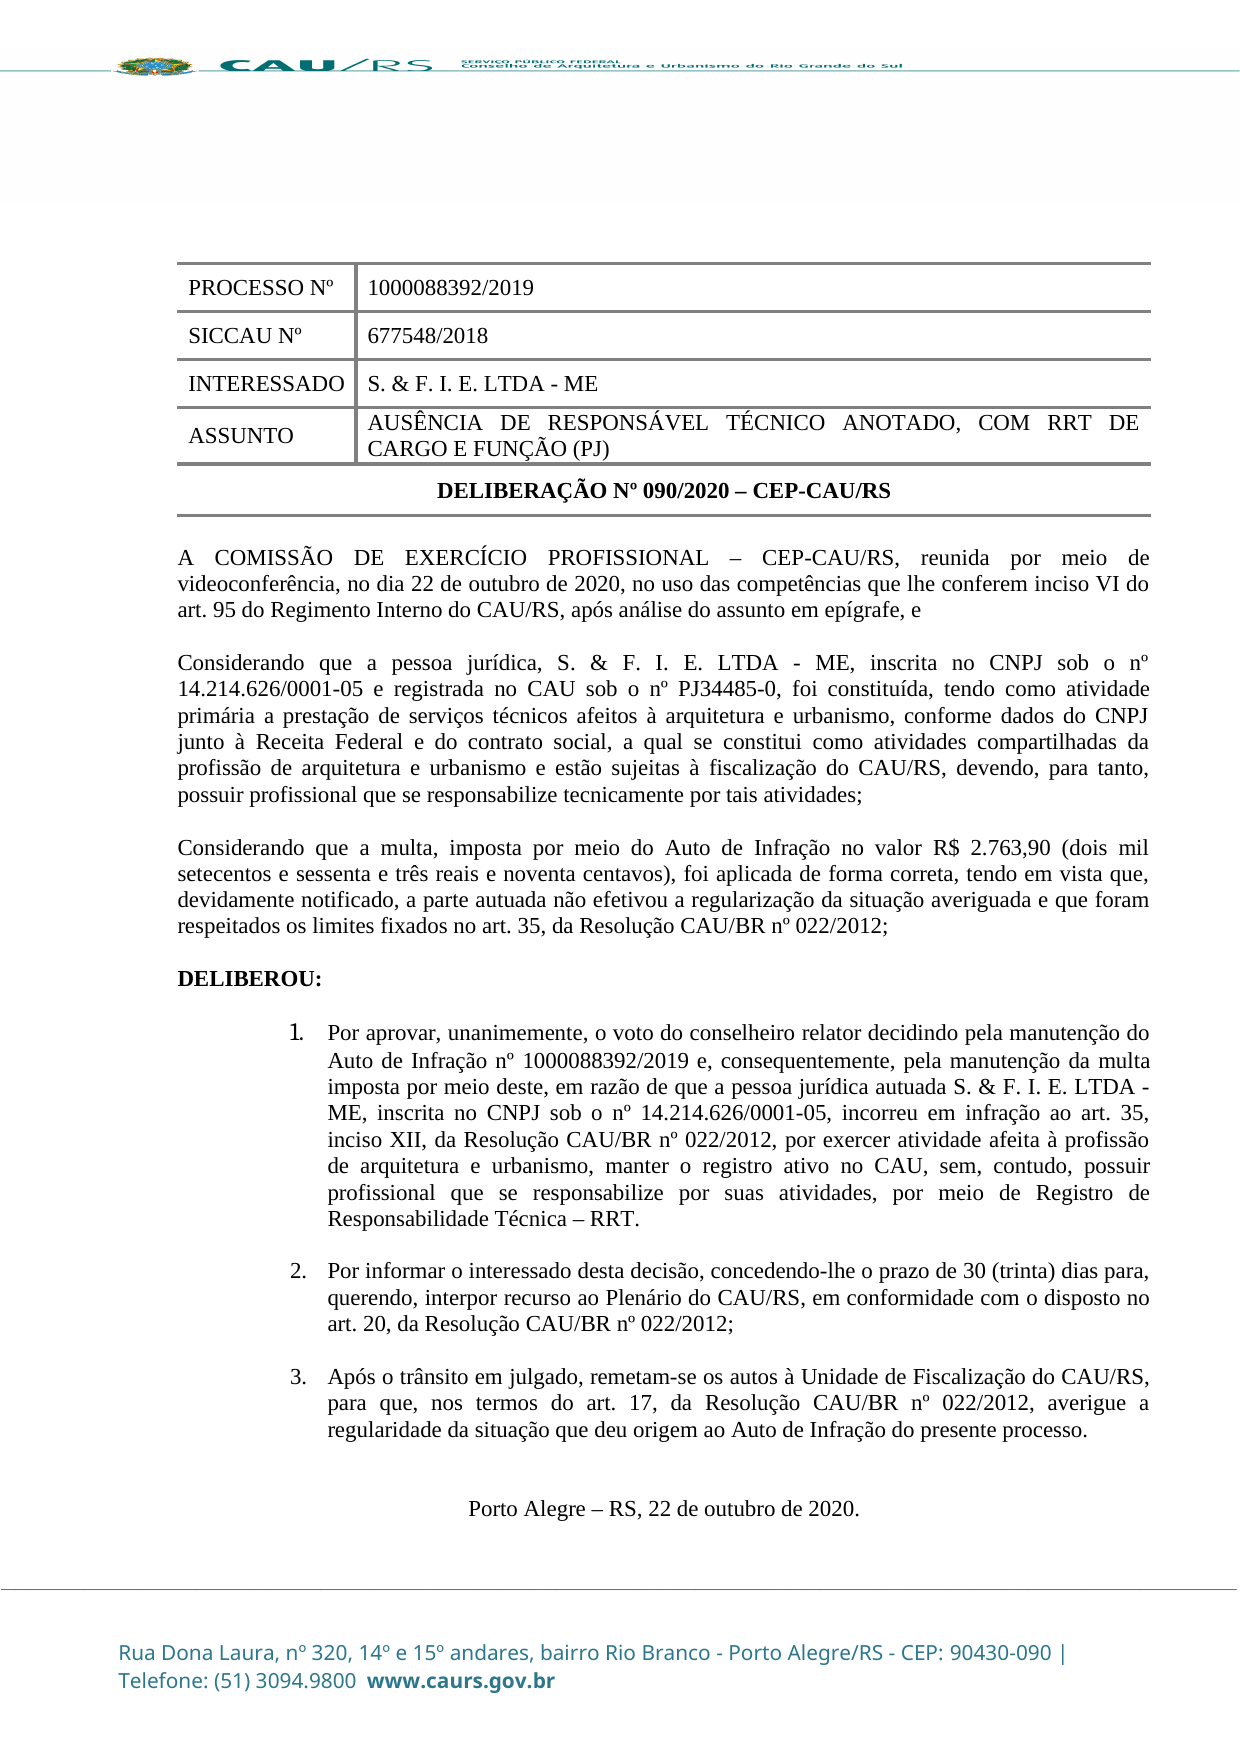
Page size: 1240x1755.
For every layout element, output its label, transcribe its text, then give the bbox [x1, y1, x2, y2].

text Considerando que a pessoa jurídica, S. & F. I. E. LTDA - ME, inscrita no CNPJ sob o nº 14.214.626/0001-05 e registrada no CAU sob o nº PJ34485-0, foi constituída, tendo como atividade primária a prestação de serviços técnicos afeitos à arquitetura e urbanismo, conforme dados do CNPJ junto à Receita Federal e do contrato social, a qual se constitui como atividades compartilhadas da profissão de arquitetura e urbanismo e estão sujeitas à fiscalização do CAU/RS, devendo, para tanto, possuir profissional que se responsabilize tecnicamente por tais atividades; [177, 649, 1151, 807]
text A COMISSÃO DE EXERCÍCIO PROFISSIONAL – CEP-CAU/RS, reunida por meio de videoconferência, no dia 22 de outubro de 2020, no uso das competências que lhe conferem inciso VI do art. 95 do Regimento Interno do CAU/RS, após análise do assunto em epígrafe, e [177, 544, 1151, 623]
list Por aprovar, unanimemente, o voto do conselheiro relator decidindo pela manutenção do Auto de Infração nº 1000088392/2019 e, consequentemente, pela manutenção da multa imposta por meio deste, em razão de que a pessoa jurídica autuada S. & F. I. E. LTDA - ME, inscrita no CNPJ sob o nº 14.214.626/0001-05, incorreu em infração ao art. 35, inciso XII, da Resolução CAU/BR nº 022/2012, por exercer atividade afeita à profissão de arquitetura e urbanismo, manter o registro ativo no CAU, sem, contudo, possuir profissional que se responsabilize por suas atividades, por meio de Registro de Responsabilidade Técnica – RRT. [290, 1018, 1151, 1231]
table_cell 677548/2018 [358, 313, 1151, 358]
list Após o trânsito em julgado, remetam-se os autos à Unidade de Fiscalização do CAU/RS, para que, nos termos do art. 17, da Resolução CAU/BR nº 022/2012, averigue a regularidade da situação que deu origem ao Auto de Infração do presente processo. [290, 1363, 1151, 1442]
table_header 1000088392/2019 [358, 265, 1151, 310]
text Porto Alegre – RS, 22 de outubro de 2020. [177, 1495, 1151, 1521]
table_cell ASSUNTO [177, 409, 354, 461]
list Por informar o interessado desta decisão, concedendo-lhe o prazo de 30 (trinta) dias para, querendo, interpor recurso ao Plenário do CAU/RS, em conformidade com o disposto no art. 20, da Resolução CAU/BR nº 022/2012; [290, 1258, 1151, 1337]
text Considerando que a multa, imposta por meio do Auto de Infração no valor R$ 2.763,90 (dois mil setecentos e sessenta e três reais e noventa centavos), foi aplicada de forma correta, tendo em vista que, devidamente notificado, a parte autuada não efetivou a regularização da situação averiguada e que foram respeitados os limites fixados no art. 35, da Resolução CAU/BR nº 022/2012; [177, 833, 1151, 939]
table_cell DELIBERAÇÃO Nº 090/2020 – CEP-CAU/RS [177, 466, 1151, 514]
table_cell SICCAU Nº [177, 313, 354, 358]
table_cell S. & F. I. E. LTDA - ME [358, 361, 1151, 406]
table_cell INTERESSADO [177, 361, 354, 406]
table_cell AUSÊNCIA DE RESPONSÁVEL TÉCNICO ANOTADO, COM RRT DE CARGO E FUNÇÃO (PJ) [358, 409, 1151, 461]
text DELIBEROU: [177, 965, 1151, 992]
table_header PROCESSO Nº [177, 265, 354, 310]
